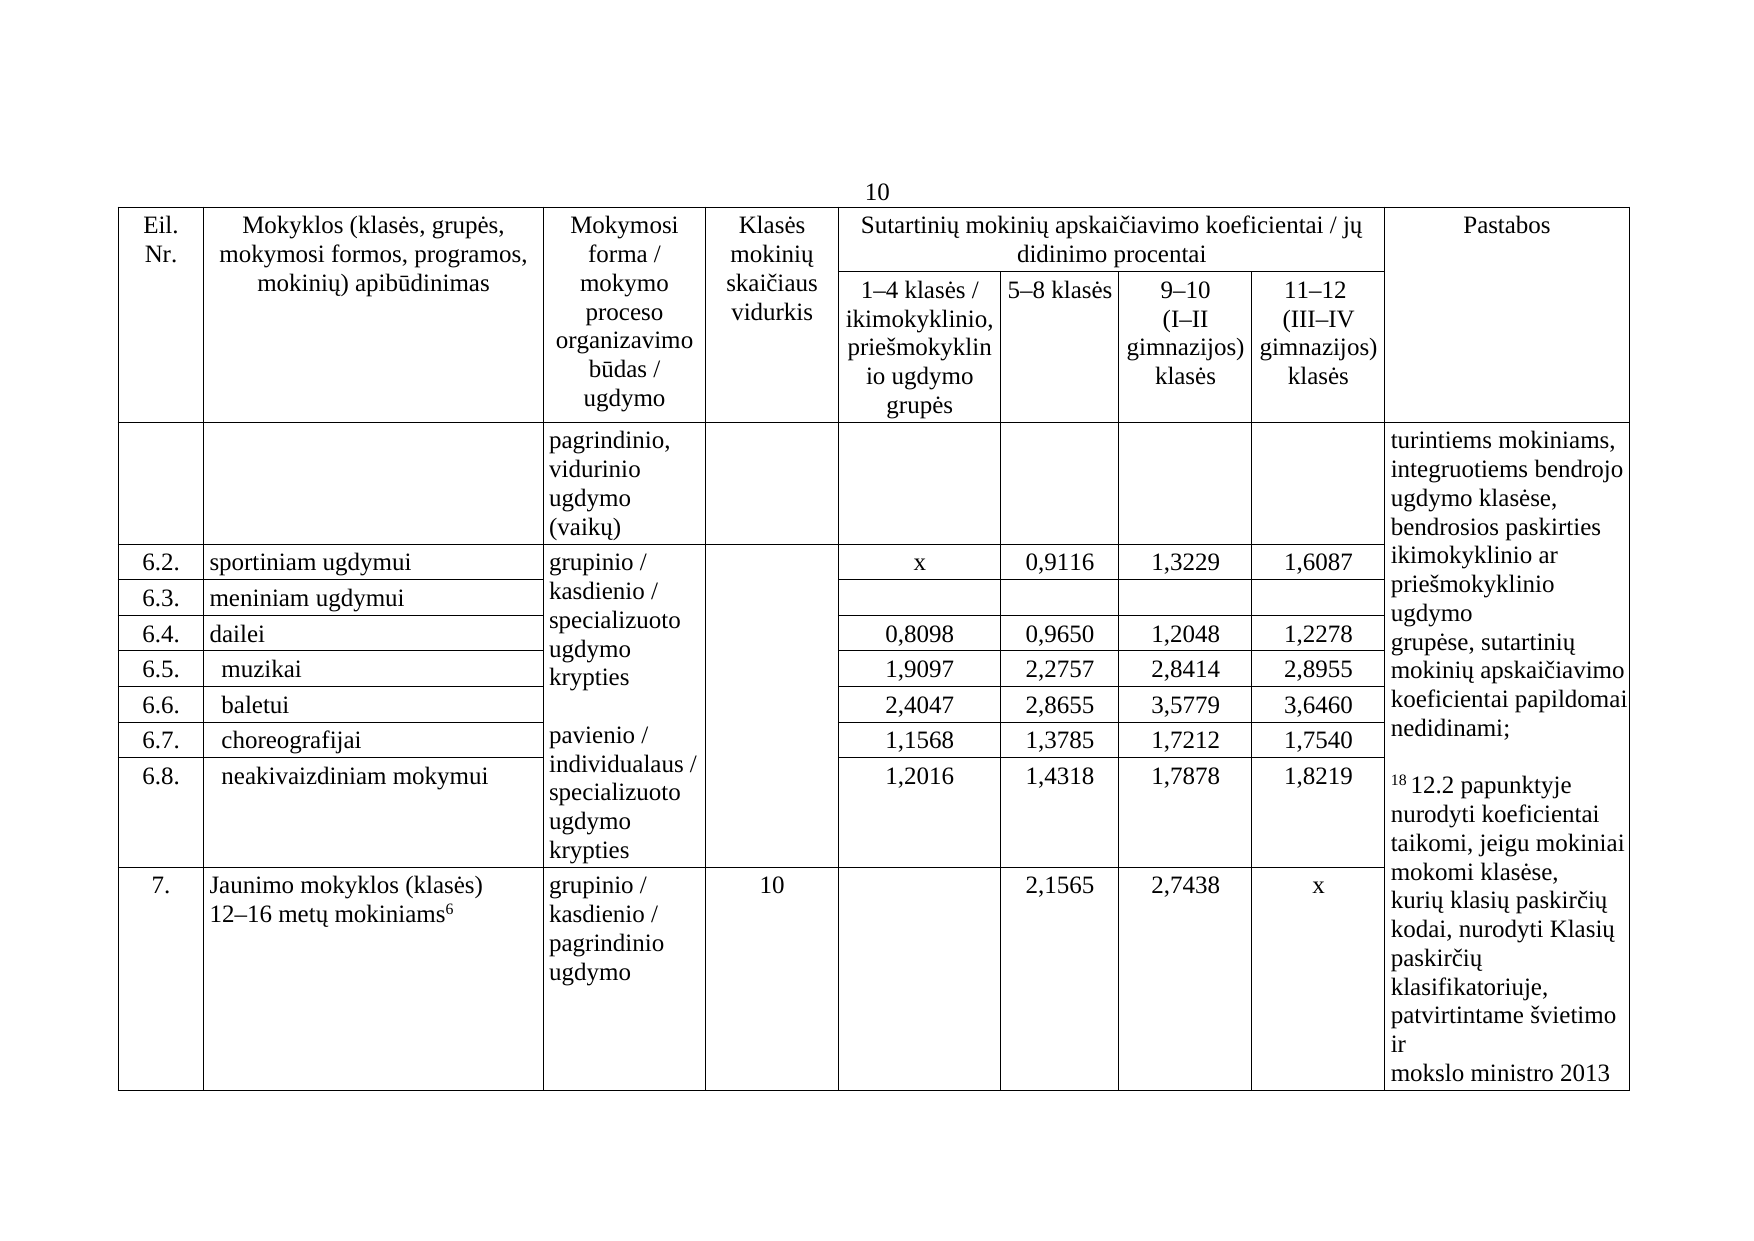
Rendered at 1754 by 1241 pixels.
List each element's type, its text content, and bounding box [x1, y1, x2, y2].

table_cell 5–8 klasės [1001, 272, 1118, 422]
table_cell [1252, 580, 1384, 615]
table_header Sutartinių mokinių apskaičiavimo koeficientai / jų didinimo procentai [839, 208, 1384, 271]
table_header Mokyklos (klasės, grupės, mokymosi formos, programos, mokinių) apibūdinimas [204, 208, 543, 422]
table_cell 1,3229 [1119, 545, 1251, 579]
table_cell dailei [204, 616, 543, 650]
table_cell grupinio / kasdienio / pradinio, pagrindinio, vidurinio ugdymo (vaikų) [544, 423, 705, 543]
table_cell [839, 868, 1000, 1090]
table_cell 0,8098 [839, 616, 1000, 650]
table_cell 1,3785 [1001, 723, 1118, 757]
table_cell [1119, 580, 1251, 615]
table_cell 6.3. [119, 580, 203, 615]
table_cell 6.5. [119, 651, 203, 686]
table_cell Jaunimo mokyklos (klasės) 12–16 metų mokiniams6 [204, 868, 543, 1090]
table_cell 1–4 klasės / ikimokyklinio, priešmokyklinio ugdymo grupės [839, 272, 1000, 422]
table_cell 2,8655 [1001, 687, 1118, 722]
table_cell 6.7. [119, 723, 203, 757]
table_cell neakivaizdiniam mokymui [204, 758, 543, 867]
table_cell 2,1565 [1001, 868, 1118, 1090]
table_cell 11–12 (III–IV gimnazijos) klasės [1252, 272, 1384, 422]
table_cell turintiems mokiniams, integruotiems bendrojo ugdymo klasėse, bendrosios paskirties ikimokyklinio ar priešmokyklinio ugdymo grupėse, sutartinių mokinių apskaičiavimo koeficientai papildomai nedidinami; 18 12.2 papunktyje nurodyti koeficientai taikomi, jeigu mokiniai mokomi klasėse, kurių klasių paskirčių kodai, nurodyti Klasių paskirčių klasifikatoriuje, patvirtintame švietimo ir mokslo ministro 2013 [1385, 423, 1629, 1090]
table_cell 2,8414 [1119, 651, 1251, 686]
table_cell 6.6. [119, 687, 203, 722]
table_cell 2,7438 [1119, 868, 1251, 1090]
table_cell [1001, 580, 1118, 615]
table_cell 1,2278 [1252, 616, 1384, 650]
table_cell [119, 423, 203, 543]
table_cell 1,7878 [1119, 758, 1251, 867]
table_header Pastabos [1385, 208, 1629, 422]
table_cell 1,7540 [1252, 723, 1384, 757]
table_cell 0,9116 [1001, 545, 1118, 579]
table_cell 2,8955 [1252, 651, 1384, 686]
table_cell meniniam ugdymui [204, 580, 543, 615]
table_cell 0,9650 [1001, 616, 1118, 650]
table_cell 3,5779 [1119, 687, 1251, 722]
table_cell [1001, 423, 1118, 543]
table_cell 2,4047 [839, 687, 1000, 722]
table_cell baletui [204, 687, 543, 722]
table_cell 7. [119, 868, 203, 1090]
table_cell [706, 423, 838, 543]
table_cell [839, 423, 1000, 543]
table_cell 1,6087 [1252, 545, 1384, 579]
table_cell 10 [706, 868, 838, 1090]
table_cell x [1252, 868, 1384, 1090]
table_cell 1,1568 [839, 723, 1000, 757]
table_cell 1,2016 [839, 758, 1000, 867]
table_cell 1,2048 [1119, 616, 1251, 650]
table_cell sportiniam ugdymui [204, 545, 543, 579]
table_cell 1,7212 [1119, 723, 1251, 757]
table_cell grupinio / kasdienio / pagrindinio ugdymo [544, 868, 705, 1090]
table_cell x [839, 545, 1000, 579]
table_cell [1252, 423, 1384, 543]
table_cell [839, 580, 1000, 615]
table_header Mokymosi forma / mokymo proceso organizavimo būdas / ugdymo programa [544, 208, 705, 422]
table_header Eil. Nr. [119, 208, 203, 422]
table_cell muzikai [204, 651, 543, 686]
table_header Klasės mokinių skaičiaus vidurkis [706, 208, 838, 422]
table_cell 1,8219 [1252, 758, 1384, 867]
table_cell [204, 423, 543, 543]
table_cell choreografijai [204, 723, 543, 757]
table_cell 1,4318 [1001, 758, 1118, 867]
table_cell grupinio / kasdienio / specializuoto ugdymo krypties pavienio / individualaus / specializuoto ugdymo krypties [544, 545, 705, 867]
table_cell 6.4. [119, 616, 203, 650]
table_cell 6.8. [119, 758, 203, 867]
table_cell 1,9097 [839, 651, 1000, 686]
table_cell 3,6460 [1252, 687, 1384, 722]
table_cell 2,2757 [1001, 651, 1118, 686]
table_cell 9–10 (I–II gimnazijos) klasės [1119, 272, 1251, 422]
table_cell [706, 545, 838, 867]
table_cell [1119, 423, 1251, 543]
table_cell 6.2. [119, 545, 203, 579]
